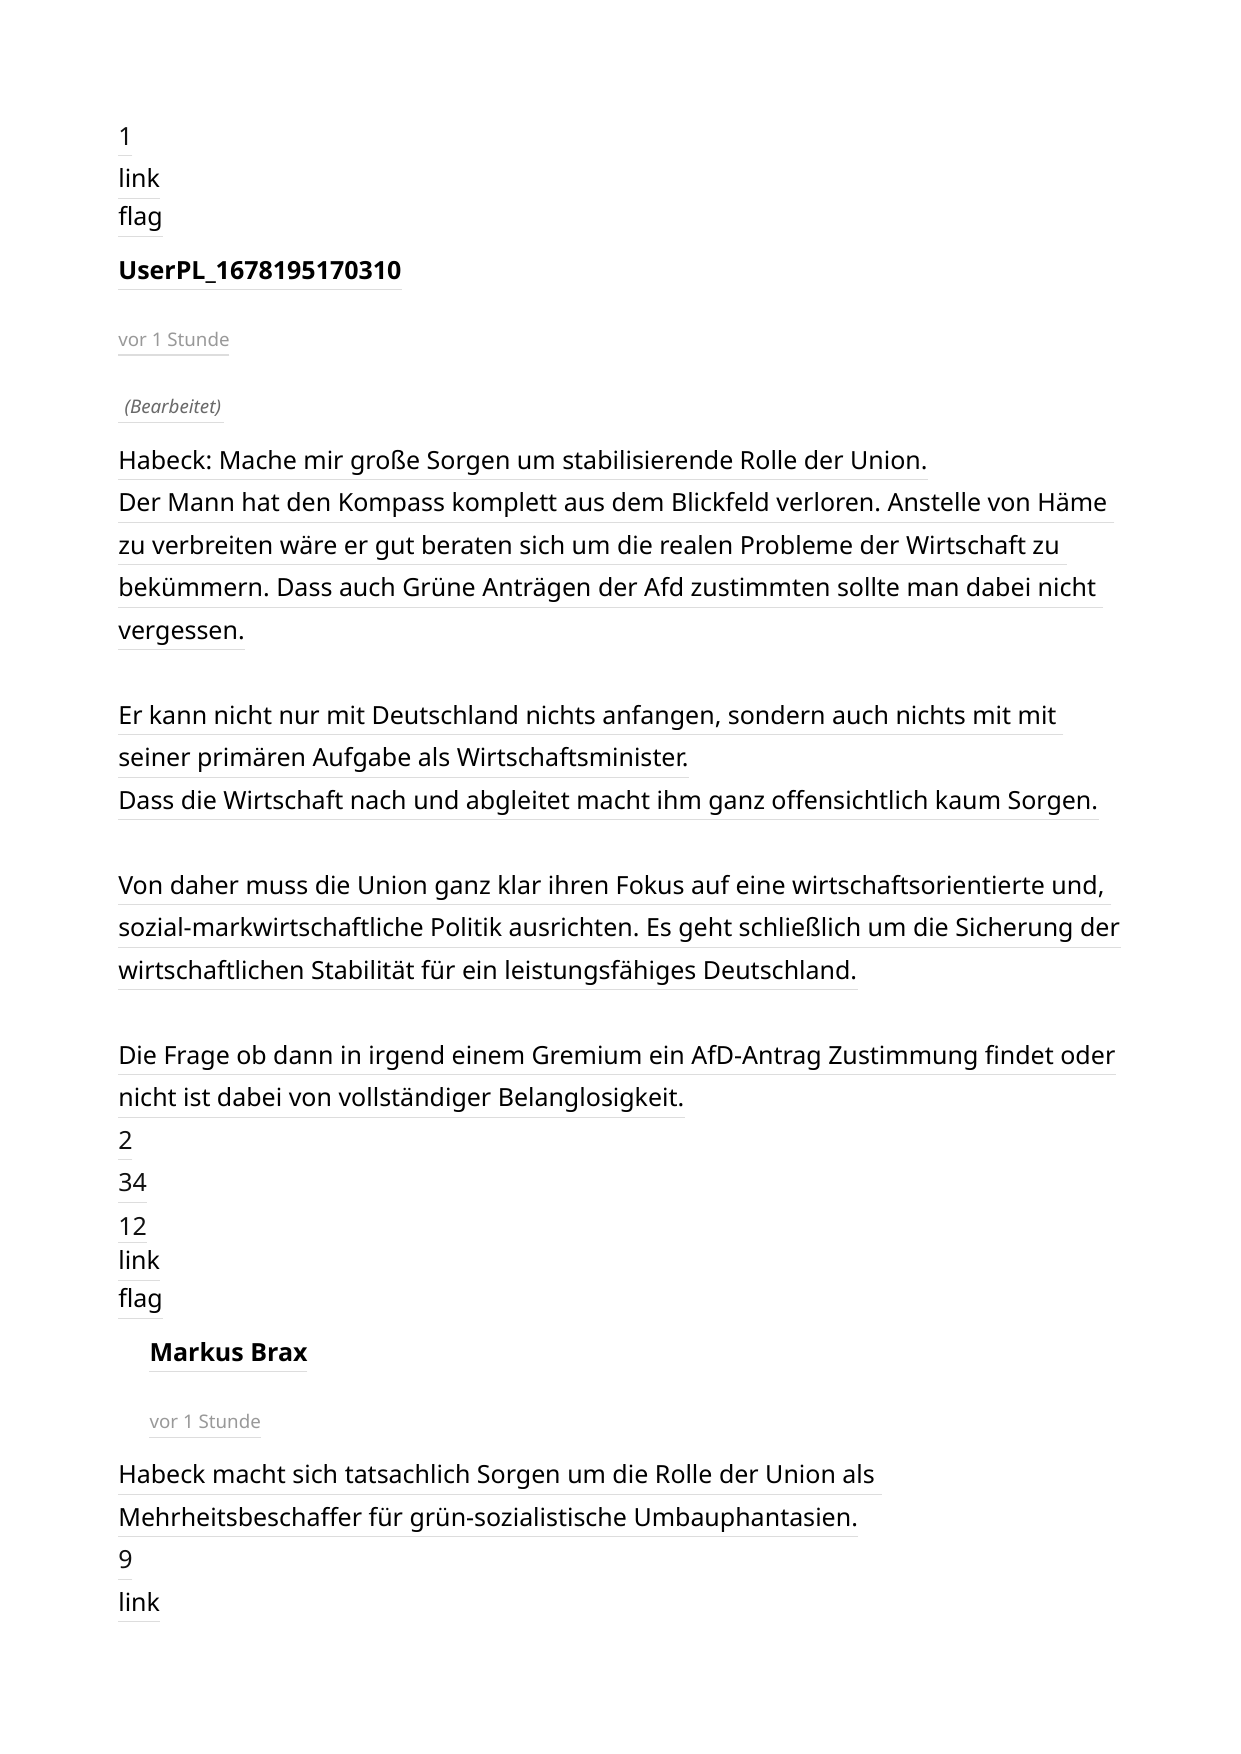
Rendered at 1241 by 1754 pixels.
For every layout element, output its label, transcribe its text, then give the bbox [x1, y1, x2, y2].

text vor 1 Stunde [118, 326, 1117, 356]
text Habeck macht sich tatsachlich Sorgen um die Rolle der Union als Mehrheitsbeschaffer für grün-sozialistische Umbauphantasien. [118, 1457, 1122, 1537]
text link [118, 161, 1122, 199]
text 2 [118, 1122, 1122, 1160]
text link [118, 1584, 1122, 1622]
text 9 [118, 1542, 1122, 1580]
text Markus Brax [149, 1334, 1122, 1372]
text 1 [118, 118, 1122, 156]
text link [118, 1243, 1122, 1281]
text 12 [118, 1207, 1122, 1243]
text UserPL_1678195170310 [118, 252, 1122, 290]
text 34 [118, 1165, 1122, 1203]
text flag [118, 1281, 1122, 1319]
text vor 1 Stunde [149, 1408, 1117, 1438]
text (Bearbeitet) [118, 390, 1122, 423]
text flag [118, 199, 1122, 237]
text Habeck: Mache mir große Sorgen um stabilisierende Rolle der Union. Der Mann hat den Kompass komplett aus dem Blickfeld verloren. Anstelle von Häme zu verbreiten wäre er gut beraten sich um die realen Probleme der Wirtschaft zu bekümmern. Dass auch Grüne Anträgen der Afd zustimmten sollte man dabei nicht vergessen. Er kann nicht nur mit Deutschland nichts anfangen, sondern auch nichts mit mit seiner primären Aufgabe als Wirtschaftsminister. Dass die Wirtschaft nach und abgleitet macht ihm ganz offensichtlich kaum Sorgen. Von daher muss die Union ganz klar ihren Fokus auf eine wirtschaftsorientierte und, sozial-markwirtschaftliche Politik ausrichten. Es geht schließlich um die Sicherung der wirtschaftlichen Stabilität für ein leistungsfähiges Deutschland. Die Frage ob dann in irgend einem Gremium ein AfD-Antrag Zustimmung findet oder nicht ist dabei von vollständiger Belanglosigkeit. [118, 442, 1122, 1118]
